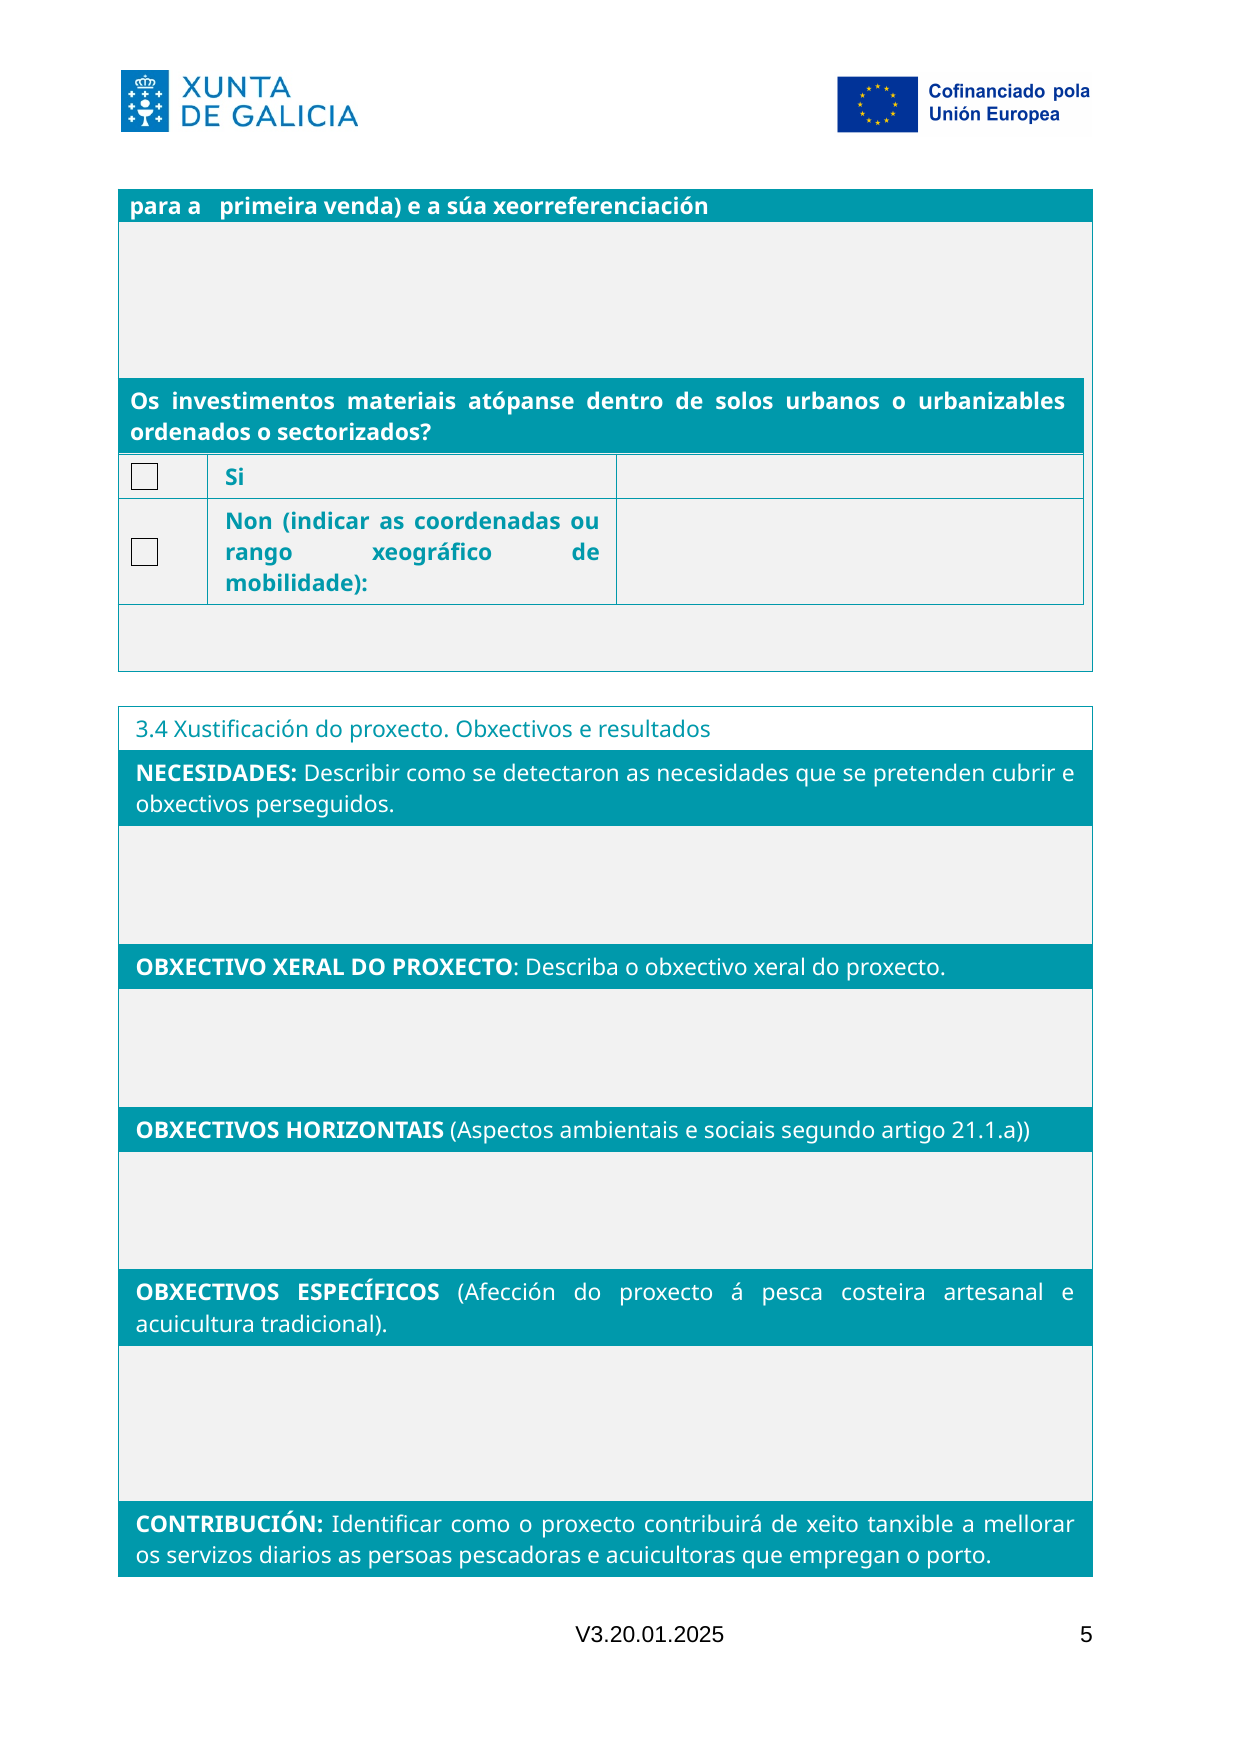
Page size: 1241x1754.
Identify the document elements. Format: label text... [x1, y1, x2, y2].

table_cell [617, 455, 1083, 498]
table_cell [617, 499, 1083, 604]
table_cell OBXECTIVOS ESPECÍFICOS (Afección do proxecto á pesca costeira artesanal e acuicultura tradicional). [119, 1270, 1092, 1345]
table_cell OBXECTIVO XERAL DO PROXECTO: Describa o obxectivo xeral do proxecto. [119, 945, 1092, 988]
picture [834, 72, 1092, 137]
table_cell [119, 455, 207, 498]
picture [121, 70, 358, 132]
table_cell OBXECTIVOS HORIZONTAIS (Aspectos ambientais e sociais segundo artigo 21.1.a)) [119, 1108, 1092, 1151]
table_cell para a primeira venda) e a súa xeorreferenciación [119, 190, 1092, 221]
table_cell NECESIDADES: Describir como se detectaron as necesidades que se pretenden cubrir e obxectivos perseguidos. [119, 751, 1092, 825]
table_cell [119, 1152, 1092, 1269]
table_cell [119, 499, 207, 604]
table_header 3.4 Xustificación do proxecto. Obxectivos e resultados [119, 707, 1092, 750]
table_cell Non (indicar as coordenadas ou rango xeográfico de mobilidade): [208, 499, 616, 604]
table_cell [119, 989, 1092, 1107]
table_cell Si [208, 455, 616, 498]
table_cell [119, 1346, 1092, 1501]
table_header Os investimentos materiais atópanse dentro de solos urbanos o urbanizables ordenados o sectorizados? [119, 379, 1083, 453]
table_cell [119, 222, 1092, 671]
table_cell CONTRIBUCIÓN: Identificar como o proxecto contribuirá de xeito tanxible a mellorar os servizos diarios as persoas pescadoras e acuicultoras que empregan o porto. [119, 1502, 1092, 1576]
table_cell [119, 826, 1092, 944]
